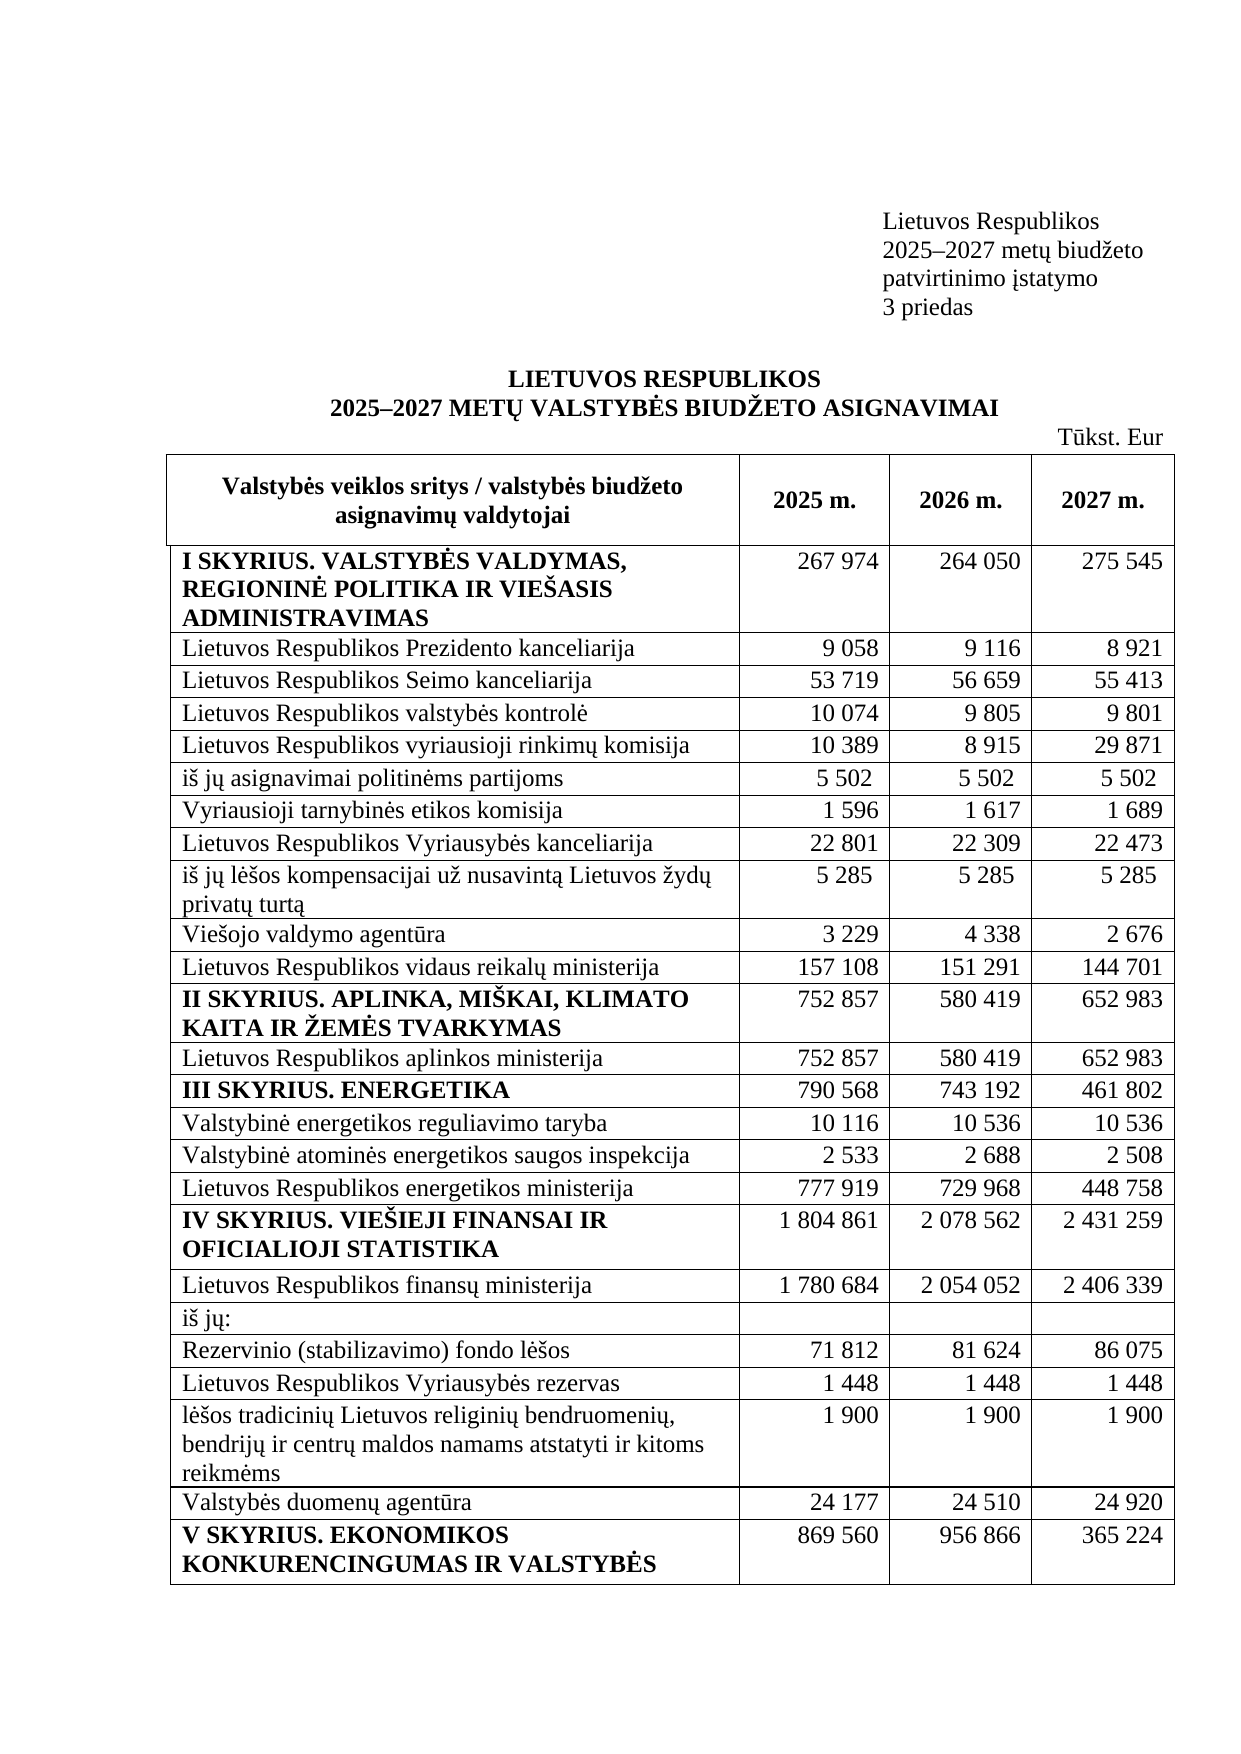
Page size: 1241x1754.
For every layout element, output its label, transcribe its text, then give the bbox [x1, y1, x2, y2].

table_cell 790 568 [740, 1075, 889, 1107]
table_cell 1 900 [1032, 1400, 1174, 1486]
table_cell 743 192 [890, 1075, 1031, 1107]
table_cell 580 419 [890, 984, 1031, 1042]
table_cell 2 508 [1032, 1140, 1174, 1172]
table_cell lėšos tradicinių Lietuvos religinių bendruomenių, bendrijų ir centrų maldos namams atstatyti ir kitoms reikmėms [171, 1400, 739, 1486]
table_cell 8 921 [1032, 633, 1174, 664]
table_cell 10 536 [890, 1108, 1031, 1139]
table_cell 5 285 [740, 861, 889, 918]
table_cell 24 510 [890, 1488, 1031, 1519]
table_cell [166, 1107, 170, 1139]
table_header [166, 422, 739, 454]
table_cell 1 900 [890, 1400, 1031, 1486]
table_cell Valstybės veiklos sritys / valstybės biudžeto asignavimų valdytojai [167, 455, 739, 545]
table_cell 4 338 [890, 919, 1031, 951]
table_cell 1 804 861 [740, 1205, 889, 1269]
table_cell 752 857 [740, 984, 889, 1042]
table_cell [166, 1486, 170, 1519]
table_cell 956 866 [890, 1520, 1031, 1584]
table_cell 56 659 [890, 666, 1031, 697]
table_cell Lietuvos Respublikos finansų ministerija [171, 1270, 739, 1302]
table_cell 1 448 [890, 1368, 1031, 1399]
table_cell [166, 1367, 170, 1399]
table_cell 1 900 [740, 1400, 889, 1486]
text patvirtinimo įstatymo [177, 263, 1152, 292]
table_cell 461 802 [1032, 1075, 1174, 1107]
table_cell 2025 m. [740, 455, 889, 545]
table_cell 9 801 [1032, 698, 1174, 729]
table_cell [166, 1519, 170, 1584]
table_cell iš jų: [171, 1303, 739, 1334]
table_cell [166, 1204, 170, 1269]
table_cell 9 805 [890, 698, 1031, 729]
table_cell 2 078 562 [890, 1205, 1031, 1269]
table_cell 5 502 [740, 763, 889, 794]
table_cell [1032, 1303, 1174, 1334]
table_cell 777 919 [740, 1173, 889, 1204]
table_cell 10 536 [1032, 1108, 1174, 1139]
table_cell [166, 951, 170, 983]
table_header [739, 422, 890, 454]
table_cell 2 676 [1032, 919, 1174, 951]
table_cell 2027 m. [1032, 455, 1174, 545]
table_header [890, 422, 1032, 454]
table_cell [166, 1399, 170, 1486]
table_cell [166, 632, 170, 664]
table_cell 144 701 [1032, 952, 1174, 983]
table_cell 2 533 [740, 1140, 889, 1172]
table_cell 10 116 [740, 1108, 889, 1139]
table_cell 53 719 [740, 666, 889, 697]
table_cell 5 285 [890, 861, 1031, 918]
table_cell [166, 918, 170, 951]
table_cell [740, 1303, 889, 1334]
table_cell Valstybinė atominės energetikos saugos inspekcija [171, 1140, 739, 1172]
table_cell Lietuvos Respublikos energetikos ministerija [171, 1173, 739, 1204]
table_cell [166, 697, 170, 729]
table_cell 3 229 [740, 919, 889, 951]
table_cell [166, 1334, 170, 1367]
table_cell III SKYRIUS. ENERGETIKA [171, 1075, 739, 1107]
table_cell Rezervinio (stabilizavimo) fondo lėšos [171, 1335, 739, 1367]
table_cell 24 177 [740, 1488, 889, 1519]
table_cell 8 915 [890, 731, 1031, 762]
table_cell 752 857 [740, 1043, 889, 1074]
table_cell Lietuvos Respublikos Seimo kanceliarija [171, 666, 739, 697]
table_cell Lietuvos Respublikos vyriausioji rinkimų komisija [171, 731, 739, 762]
table_header Tūkst. Eur [1032, 422, 1174, 454]
table_cell Valstybės duomenų agentūra [171, 1488, 739, 1519]
table_cell 5 502 [890, 763, 1031, 794]
table_cell Vyriausioji tarnybinės etikos komisija [171, 796, 739, 827]
text LIETUVOS RESPUBLIKOS [177, 364, 1152, 393]
table_cell 24 920 [1032, 1488, 1174, 1519]
table_cell II SKYRIUS. APLINKA, MIŠKAI, KLIMATO KAITA IR ŽEMĖS TVARKYMAS [171, 984, 739, 1042]
table_cell iš jų lėšos kompensacijai už nusavintą Lietuvos žydų privatų turtą [171, 861, 739, 918]
table_cell 2 431 259 [1032, 1205, 1174, 1269]
table_cell 22 801 [740, 828, 889, 859]
table_cell 151 291 [890, 952, 1031, 983]
table_cell 5 285 [1032, 861, 1174, 918]
table_cell 580 419 [890, 1043, 1031, 1074]
table_cell Lietuvos Respublikos Vyriausybės kanceliarija [171, 828, 739, 859]
table_cell I SKYRIUS. VALSTYBĖS VALDYMAS, REGIONINĖ POLITIKA IR VIEŠASIS ADMINISTRAVIMAS [171, 546, 739, 632]
table_cell 29 871 [1032, 731, 1174, 762]
table_cell 55 413 [1032, 666, 1174, 697]
table_cell Valstybinė energetikos reguliavimo taryba [171, 1108, 739, 1139]
table_cell Lietuvos Respublikos vidaus reikalų ministerija [171, 952, 739, 983]
table_cell 10 074 [740, 698, 889, 729]
table_cell [166, 730, 170, 762]
table_cell 22 309 [890, 828, 1031, 859]
table_cell 2 406 339 [1032, 1270, 1174, 1302]
table_cell Lietuvos Respublikos valstybės kontrolė [171, 698, 739, 729]
table_cell 157 108 [740, 952, 889, 983]
table_cell 2 688 [890, 1140, 1031, 1172]
table_cell [166, 665, 170, 697]
table_cell Lietuvos Respublikos Vyriausybės rezervas [171, 1368, 739, 1399]
text Lietuvos Respublikos [177, 206, 1152, 235]
table_cell iš jų asignavimai politinėms partijoms [171, 763, 739, 794]
table_cell 1 448 [740, 1368, 889, 1399]
table_cell [166, 1042, 170, 1074]
table_cell IV SKYRIUS. VIEŠIEJI FINANSAI IR OFICIALIOJI STATISTIKA [171, 1205, 739, 1269]
table_cell 869 560 [740, 1520, 889, 1584]
table_cell 275 545 [1032, 546, 1174, 632]
table_cell [166, 762, 170, 794]
table_cell [166, 860, 170, 918]
table_cell 9 116 [890, 633, 1031, 664]
table_cell 9 058 [740, 633, 889, 664]
table_cell [166, 546, 170, 632]
table_cell [166, 827, 170, 859]
table_cell 5 502 [1032, 763, 1174, 794]
table_cell [166, 1074, 170, 1107]
table_cell 365 224 [1032, 1520, 1174, 1584]
table_cell [890, 1303, 1031, 1334]
table_cell 10 389 [740, 731, 889, 762]
table_cell [166, 983, 170, 1042]
table_cell Lietuvos Respublikos aplinkos ministerija [171, 1043, 739, 1074]
table_cell 1 448 [1032, 1368, 1174, 1399]
table_cell 71 812 [740, 1335, 889, 1367]
table_cell 267 974 [740, 546, 889, 632]
table_cell 729 968 [890, 1173, 1031, 1204]
table_cell [166, 1302, 170, 1334]
table_cell 22 473 [1032, 828, 1174, 859]
table_cell 448 758 [1032, 1173, 1174, 1204]
table_cell Viešojo valdymo agentūra [171, 919, 739, 951]
text 2025–2027 metų biudžeto [177, 235, 1152, 263]
table_cell [166, 1172, 170, 1204]
table_cell [166, 1139, 170, 1172]
table_cell 652 983 [1032, 984, 1174, 1042]
table_cell Lietuvos Respublikos Prezidento kanceliarija [171, 633, 739, 664]
table_cell 1 617 [890, 796, 1031, 827]
table_cell 2026 m. [890, 455, 1031, 545]
table_cell 1 596 [740, 796, 889, 827]
text 3 priedas [177, 292, 1152, 321]
table_cell 1 689 [1032, 796, 1174, 827]
table_cell 86 075 [1032, 1335, 1174, 1367]
table_cell 264 050 [890, 546, 1031, 632]
table_cell 81 624 [890, 1335, 1031, 1367]
table_cell [166, 1269, 170, 1302]
table_cell 652 983 [1032, 1043, 1174, 1074]
table_cell 1 780 684 [740, 1270, 889, 1302]
table_cell 2 054 052 [890, 1270, 1031, 1302]
table_cell [166, 795, 170, 827]
table_cell V SKYRIUS. EKONOMIKOS KONKURENCINGUMAS IR VALSTYBĖS [171, 1520, 739, 1584]
text 2025–2027 METŲ VALSTYBĖS BIUDŽETO ASIGNAVIMAI [177, 393, 1152, 422]
